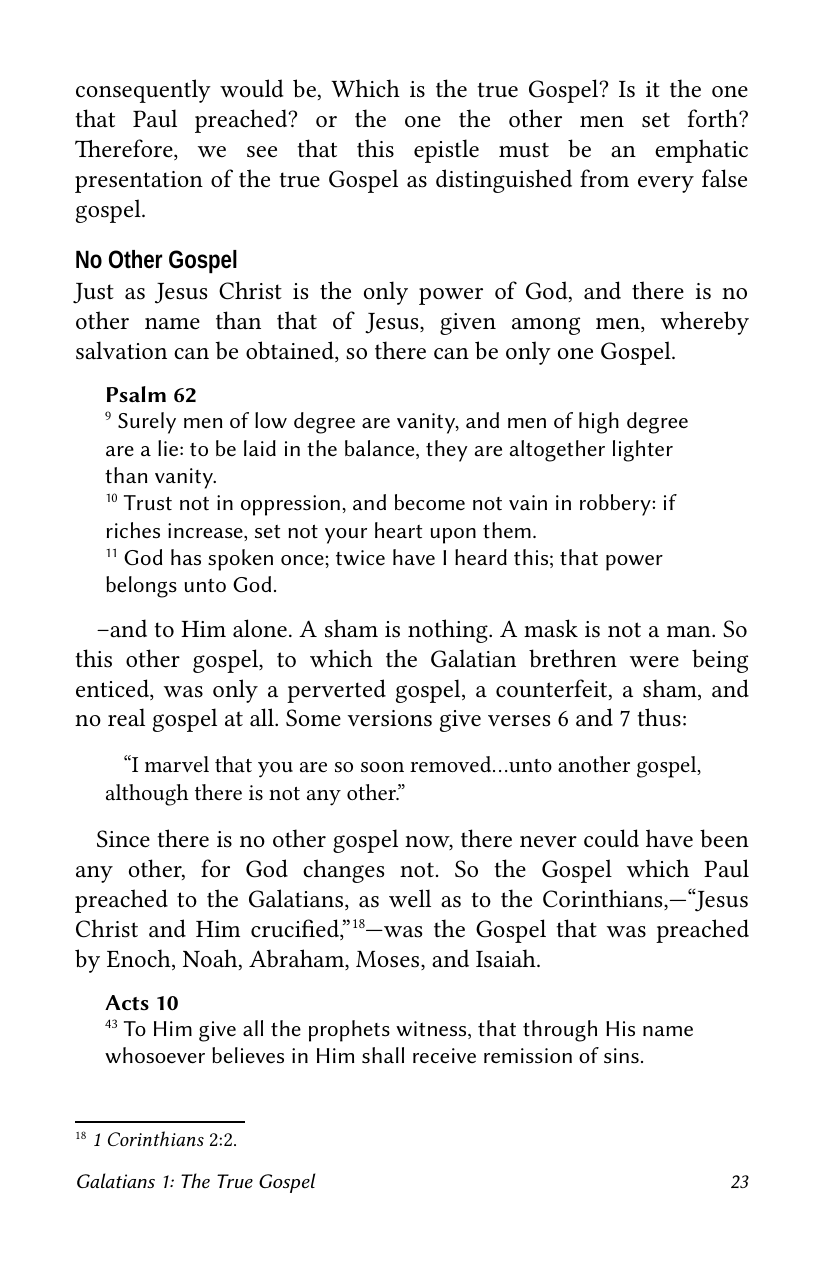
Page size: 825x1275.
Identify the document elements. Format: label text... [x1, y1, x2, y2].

text 11 God has spoken once; twice have I heard this; that power belongs unto God. [105, 545, 720, 598]
subtitle No Other Gospel [75, 246, 750, 274]
text Just as Jesus Christ is the only power of God, and there is no other name than that of Jesus, given among men, whereby salvation can be obtained, so there can be only one Gospel. [75, 277, 750, 366]
text 1 Corinthians 2:2. [75, 1128, 750, 1152]
text Acts 10 [105, 990, 750, 1016]
text Psalm 62 [105, 382, 750, 408]
text Since there is no other gospel now, there never could have been any other, for God changes not. So the Gospel which Paul preached to the Galatians, as well as to the Corinthians,—“Jesus Christ and Him crucified,”—was the Gospel that was preached by Enoch, Noah, Abraham, Moses, and Isaiah. [75, 825, 750, 973]
text 9 Surely men of low degree are vanity, and men of high degree are a lie: to be laid in the balance, they are altogether lighter than vanity. [105, 408, 720, 489]
text –and to Him alone. A sham is nothing. A mask is not a man. So this other gospel, to which the Galatian brethren were being enticed, was only a perverted gospel, a counterfeit, a sham, and no real gospel at all. Some versions give verses 6 and 7 thus: [75, 615, 750, 733]
text consequently would be, Which is the true Gospel? Is it the one that Paul preached? or the one the other men set forth? Therefore, we see that this epistle must be an emphatic presentation of the true Gospel as distinguished from every false gospel. [75, 75, 750, 223]
text “I marvel that you are so soon removed...unto another gospel, although there is not any other.” [105, 752, 720, 806]
text 43 To Him give all the prophets witness, that through His name whosoever believes in Him shall receive remission of sins. [105, 1016, 720, 1069]
text 10 Trust not in oppression, and become not vain in robbery: if riches increase, set not your heart upon them. [105, 490, 720, 544]
